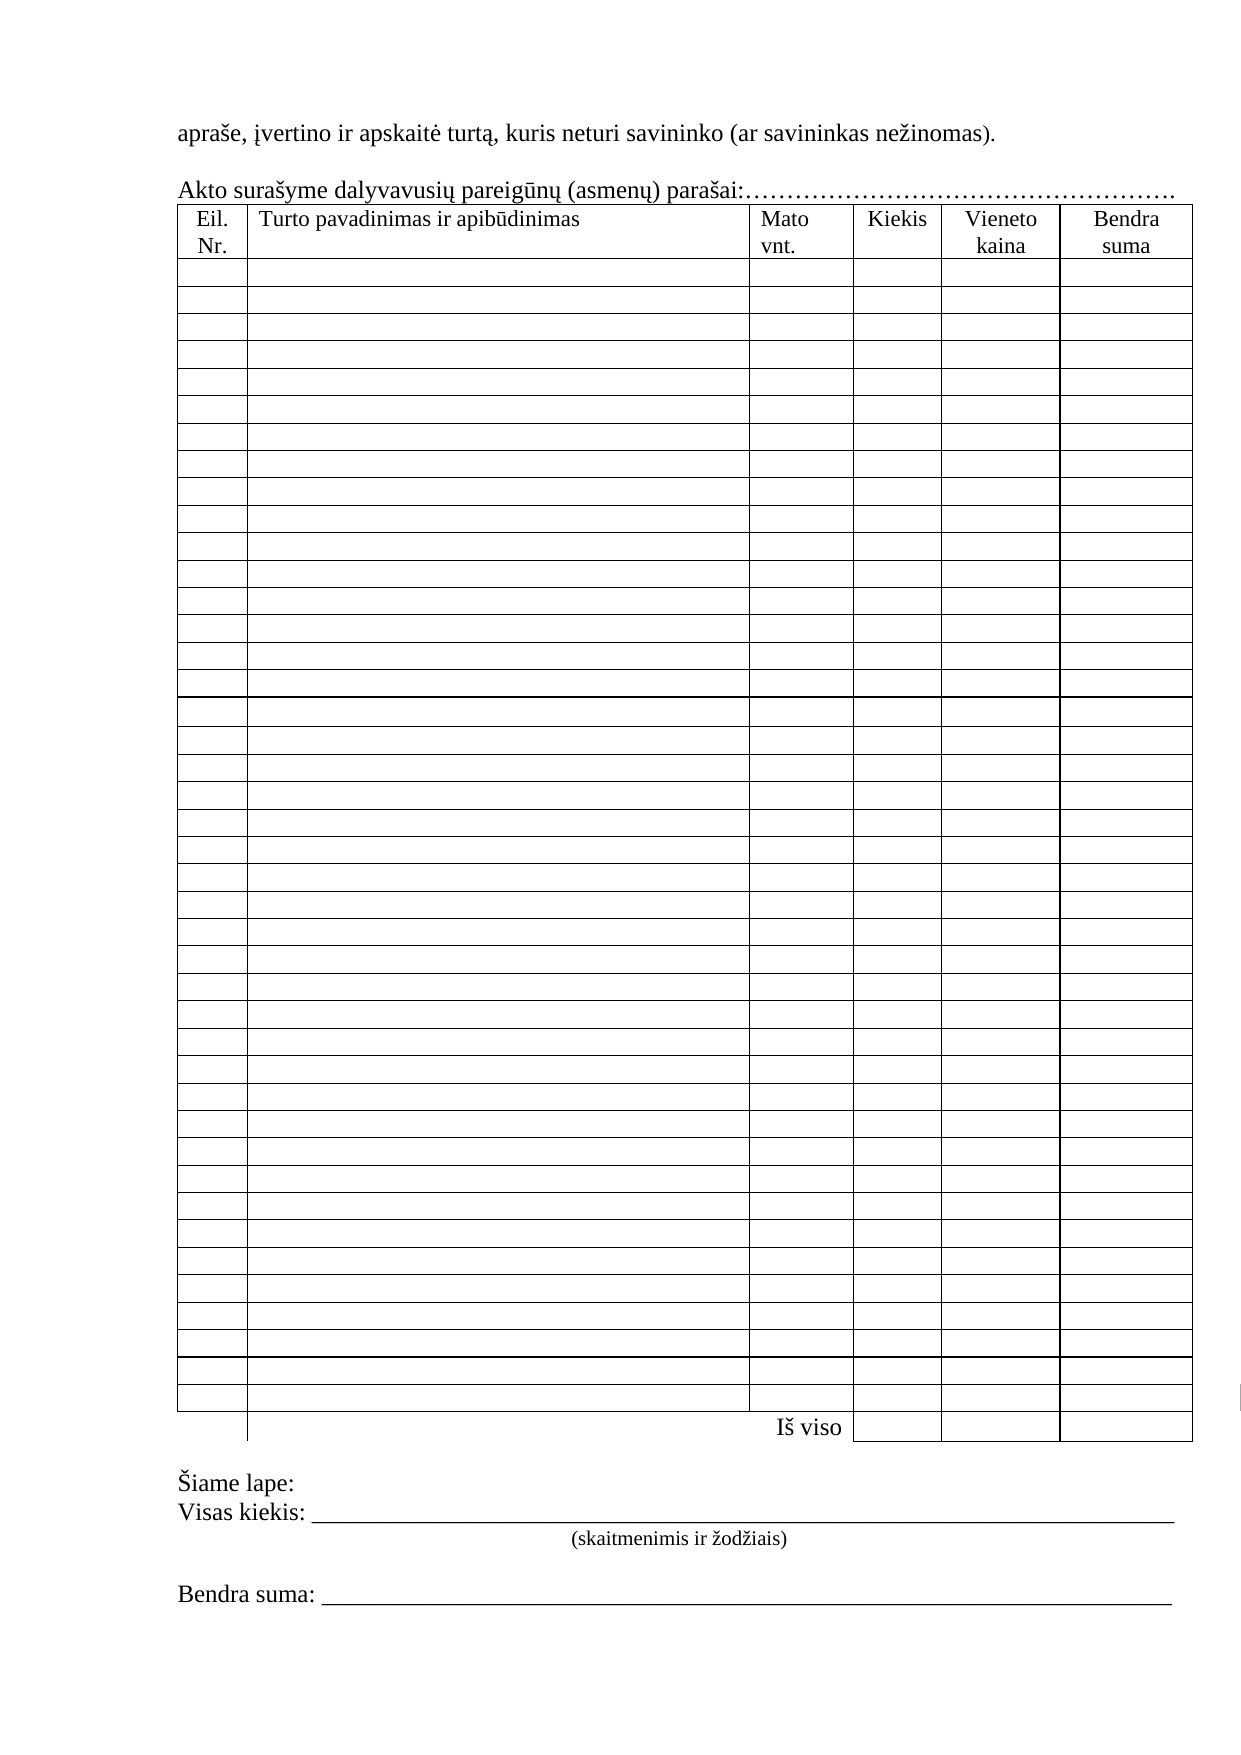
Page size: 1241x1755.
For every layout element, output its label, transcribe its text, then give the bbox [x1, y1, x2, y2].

table_cell [942, 533, 1059, 559]
table_cell [854, 287, 941, 313]
table_cell [750, 1303, 853, 1329]
table_cell [178, 864, 247, 891]
table_cell [1193, 696, 1240, 726]
table_cell [942, 561, 1059, 587]
table_cell [1061, 643, 1192, 669]
table_cell [750, 1001, 853, 1028]
table_cell [1193, 532, 1240, 559]
text (skaitmenimis ir žodžiais) [177, 1526, 1181, 1550]
table_cell [942, 506, 1059, 532]
table_cell [942, 974, 1059, 1000]
table_cell [1193, 918, 1240, 945]
table_cell [854, 837, 941, 863]
table_cell [178, 615, 247, 642]
table_cell [750, 369, 853, 395]
table_cell [942, 1303, 1059, 1329]
table_cell [1061, 946, 1192, 973]
table_cell [750, 506, 853, 532]
table_cell [942, 643, 1059, 669]
table_cell [248, 1303, 749, 1329]
table_cell [248, 1111, 749, 1137]
table_header Kiekis [854, 205, 941, 258]
table_cell [178, 698, 247, 726]
table_cell [942, 727, 1059, 754]
table_cell [1061, 533, 1192, 559]
table_cell [750, 1275, 853, 1302]
table_cell [1193, 973, 1240, 1000]
table_cell [942, 1056, 1059, 1082]
table_cell [248, 561, 749, 587]
table_cell [248, 424, 749, 450]
table_cell [942, 369, 1059, 395]
table_cell [1193, 891, 1240, 918]
table_cell [854, 1056, 941, 1082]
table_cell [1061, 369, 1192, 395]
table_cell [248, 1029, 749, 1055]
table_cell [854, 643, 941, 669]
table_cell [178, 478, 247, 505]
table_cell [854, 561, 941, 587]
table_cell [1061, 670, 1192, 696]
table_cell [178, 259, 247, 286]
table_cell [942, 1412, 1059, 1441]
table_cell [248, 1001, 749, 1028]
text Akto surašyme dalyvavusių pareigūnų (asmenų) parašai:……………………………………………. [177, 176, 1181, 204]
table_cell [1061, 314, 1192, 340]
table_cell [854, 1358, 941, 1384]
table_cell [750, 755, 853, 781]
table_cell [942, 287, 1059, 313]
table_cell [248, 451, 749, 477]
table_cell [1193, 560, 1240, 587]
table_cell [854, 1275, 941, 1302]
table_cell [750, 727, 853, 754]
table_cell [1193, 642, 1240, 669]
table_cell [1193, 1356, 1240, 1384]
table_cell [942, 837, 1059, 863]
table_cell [178, 755, 247, 781]
table_cell [1193, 313, 1240, 340]
table_cell [854, 259, 941, 286]
table_cell [854, 782, 941, 808]
table_cell [750, 919, 853, 945]
table_cell [1193, 1028, 1240, 1055]
table_cell [1061, 698, 1192, 726]
table_cell [750, 533, 853, 559]
text Bendra suma: ____________________________________________________________________ [177, 1579, 1181, 1607]
table_cell [750, 1248, 853, 1274]
table_cell [1061, 259, 1192, 286]
table_cell [178, 369, 247, 395]
table_cell [248, 643, 749, 669]
table_cell [178, 1084, 247, 1110]
table_cell [942, 1193, 1059, 1219]
table_cell [942, 1248, 1059, 1274]
table_cell [942, 782, 1059, 808]
table_cell [178, 533, 247, 559]
table_cell [854, 451, 941, 477]
table_cell [854, 506, 941, 532]
table_cell [178, 451, 247, 477]
table_cell [750, 892, 853, 918]
table_cell [1193, 395, 1240, 422]
table_cell [248, 864, 749, 891]
table_cell [854, 698, 941, 726]
table_cell [750, 837, 853, 863]
table_cell [248, 810, 749, 836]
table_cell [1061, 396, 1192, 422]
table_cell [854, 1193, 941, 1219]
table_cell [1061, 1358, 1192, 1384]
table_cell [854, 727, 941, 754]
table_cell [1193, 450, 1240, 477]
table_cell [854, 919, 941, 945]
table_cell [942, 615, 1059, 642]
table_cell [750, 314, 853, 340]
table_cell [178, 919, 247, 945]
table_cell [1061, 287, 1192, 313]
table_cell [178, 287, 247, 313]
table_cell [178, 561, 247, 587]
table_cell [1061, 782, 1192, 808]
table_cell [248, 1330, 749, 1356]
table_cell [1061, 561, 1192, 587]
table_cell [942, 1275, 1059, 1302]
table_cell [178, 1275, 247, 1302]
table_cell [942, 1138, 1059, 1164]
table_cell [178, 341, 247, 368]
table_cell [248, 782, 749, 808]
table_cell [248, 369, 749, 395]
table_cell [248, 396, 749, 422]
table_cell [1061, 1056, 1192, 1082]
table_cell [178, 424, 247, 450]
table_cell [750, 588, 853, 614]
table_cell [942, 892, 1059, 918]
table_cell [248, 670, 749, 696]
table_cell [248, 755, 749, 781]
table_cell [854, 1330, 941, 1356]
table_cell [1061, 1275, 1192, 1302]
table_cell [750, 643, 853, 669]
table_cell [178, 727, 247, 754]
table_cell [1061, 810, 1192, 836]
table_cell [1193, 726, 1240, 754]
table_cell [854, 1001, 941, 1028]
table_cell [178, 1029, 247, 1055]
table_cell [248, 1056, 749, 1082]
table_cell [750, 1056, 853, 1082]
table_cell [854, 974, 941, 1000]
table_cell [1193, 945, 1240, 973]
table_cell [854, 1412, 941, 1441]
table_cell [1193, 809, 1240, 836]
table_cell [1193, 1083, 1240, 1110]
text apraše, įvertino ir apskaitė turtą, kuris neturi savininko (ar savininkas nežinomas). [177, 118, 1181, 147]
table_cell [248, 1358, 749, 1384]
table_cell [178, 946, 247, 973]
table_cell [750, 1111, 853, 1137]
table_cell [1061, 1166, 1192, 1192]
table_cell [1193, 1247, 1240, 1274]
table_cell [1193, 754, 1240, 781]
table_cell [1193, 836, 1240, 863]
table_cell [1193, 1000, 1240, 1028]
table_cell [1061, 506, 1192, 532]
table_cell [750, 561, 853, 587]
table_cell [1193, 1302, 1240, 1329]
table_cell [854, 810, 941, 836]
table_cell [1061, 727, 1192, 754]
table_cell [178, 782, 247, 808]
table_cell [1061, 1385, 1192, 1411]
table_cell [1193, 258, 1240, 286]
table_cell [248, 837, 749, 863]
table_cell [1193, 1110, 1240, 1137]
table_cell [942, 314, 1059, 340]
table_cell [1193, 1055, 1240, 1082]
table_cell [1061, 1248, 1192, 1274]
table_cell [1061, 1084, 1192, 1110]
table_cell [750, 974, 853, 1000]
table_cell [750, 396, 853, 422]
table_cell [750, 670, 853, 696]
table_cell [854, 588, 941, 614]
table_cell [942, 341, 1059, 368]
table_cell [854, 1084, 941, 1110]
table_cell [854, 615, 941, 642]
table_cell [942, 864, 1059, 891]
table_cell [1193, 1165, 1240, 1192]
table_cell [1193, 1219, 1240, 1247]
table_cell [248, 1166, 749, 1192]
table_cell [750, 1330, 853, 1356]
table_cell [854, 1166, 941, 1192]
table_cell [178, 1193, 247, 1219]
table_header Vieneto kaina [942, 205, 1059, 258]
table_cell [750, 1166, 853, 1192]
table_cell [178, 1385, 247, 1411]
table_cell [1061, 1138, 1192, 1164]
table_cell [248, 698, 749, 726]
table_cell [750, 1029, 853, 1055]
table_cell [178, 1001, 247, 1028]
table_cell [178, 1303, 247, 1329]
table_cell [750, 615, 853, 642]
text Šiame lape: [177, 1468, 1181, 1497]
table_cell [750, 946, 853, 973]
table_cell [942, 670, 1059, 696]
table_cell [1193, 1274, 1240, 1302]
table_cell [942, 698, 1059, 726]
table_cell [248, 588, 749, 614]
table_cell [942, 1166, 1059, 1192]
table_cell [750, 810, 853, 836]
table_cell [942, 588, 1059, 614]
table_cell [1193, 781, 1240, 808]
table_cell [248, 533, 749, 559]
table_cell [1061, 892, 1192, 918]
table_cell [248, 1084, 749, 1110]
table_cell [854, 1138, 941, 1164]
table_cell [1061, 1001, 1192, 1028]
table_cell [178, 506, 247, 532]
table_cell [178, 1248, 247, 1274]
table_cell [942, 451, 1059, 477]
table_cell [1193, 614, 1240, 642]
table_cell [178, 1138, 247, 1164]
table_cell [1061, 755, 1192, 781]
table_cell [942, 1385, 1059, 1411]
table_cell [1061, 1303, 1192, 1329]
table_cell [178, 1056, 247, 1082]
table_cell [854, 341, 941, 368]
table_cell [750, 478, 853, 505]
table_cell [177, 1412, 247, 1441]
table_header Mato vnt. [750, 205, 853, 258]
table_cell [750, 698, 853, 726]
text Visas kiekis: _____________________________________________________________________ [177, 1497, 1181, 1526]
table_cell [248, 946, 749, 973]
table_cell [248, 1275, 749, 1302]
table_cell [178, 837, 247, 863]
table_cell [942, 1111, 1059, 1137]
table_cell [750, 782, 853, 808]
table_cell [942, 478, 1059, 505]
table_cell [854, 396, 941, 422]
table_cell [178, 1166, 247, 1192]
table_cell [854, 946, 941, 973]
table_header Eil. Nr. [178, 205, 247, 258]
table_cell [248, 1385, 749, 1411]
table_cell [942, 810, 1059, 836]
table_cell [1061, 1412, 1192, 1441]
table_cell [942, 259, 1059, 286]
table_cell [1061, 864, 1192, 891]
table_cell [248, 1138, 749, 1164]
table_cell [854, 1303, 941, 1329]
table_cell [248, 727, 749, 754]
table_cell [854, 1220, 941, 1247]
table_cell [1193, 1192, 1240, 1219]
table_cell [248, 1248, 749, 1274]
table_cell [1061, 615, 1192, 642]
table_cell [178, 396, 247, 422]
table_header Bendra suma [1061, 205, 1192, 258]
table_cell [1061, 1029, 1192, 1055]
table_cell [178, 643, 247, 669]
table_cell [854, 864, 941, 891]
table_cell [750, 1193, 853, 1219]
table_cell [248, 615, 749, 642]
table_cell [942, 919, 1059, 945]
table_cell [178, 1330, 247, 1356]
table_header Turto pavadinimas ir apibūdinimas [248, 205, 749, 258]
table_cell [942, 1001, 1059, 1028]
table_cell [942, 1029, 1059, 1055]
table_cell [248, 1193, 749, 1219]
table_cell [1061, 1193, 1192, 1219]
table_cell [750, 451, 853, 477]
table_cell [1193, 477, 1240, 505]
table_cell [750, 1084, 853, 1110]
table_cell [1061, 837, 1192, 863]
table_cell [1193, 863, 1240, 891]
table_cell [1061, 424, 1192, 450]
table_cell [750, 341, 853, 368]
table_cell [248, 478, 749, 505]
table_cell [1061, 974, 1192, 1000]
table_cell [1193, 505, 1240, 532]
table_cell [942, 946, 1059, 973]
table_cell [1061, 341, 1192, 368]
table_cell [854, 670, 941, 696]
table_cell [854, 424, 941, 450]
table_cell [854, 369, 941, 395]
table_cell [750, 1220, 853, 1247]
table_cell [248, 919, 749, 945]
table_cell [1061, 1220, 1192, 1247]
table_cell [1061, 451, 1192, 477]
table_cell [178, 1220, 247, 1247]
table_cell [248, 287, 749, 313]
table_cell [750, 259, 853, 286]
table_cell [854, 533, 941, 559]
table_cell [750, 1385, 853, 1411]
table_cell Iš viso [248, 1412, 853, 1441]
table_cell [942, 396, 1059, 422]
table_cell [1061, 1330, 1192, 1356]
table_cell [248, 341, 749, 368]
table_cell [1061, 588, 1192, 614]
table_cell [178, 974, 247, 1000]
table_cell [1193, 1384, 1240, 1411]
table_cell [248, 259, 749, 286]
table_cell [248, 892, 749, 918]
table_cell [248, 506, 749, 532]
table_cell [854, 1385, 941, 1411]
table_cell [178, 810, 247, 836]
table_cell [1061, 1111, 1192, 1137]
table_cell [1193, 286, 1240, 313]
table_cell [178, 670, 247, 696]
table_cell [178, 314, 247, 340]
table_cell [750, 424, 853, 450]
table_cell [1193, 423, 1240, 450]
table_cell [178, 1111, 247, 1137]
table_cell [1193, 1329, 1240, 1356]
table_cell [750, 1358, 853, 1384]
table_cell [1193, 587, 1240, 614]
table_cell [942, 1084, 1059, 1110]
table_cell [854, 1029, 941, 1055]
table_cell [1193, 1137, 1240, 1164]
table_cell [750, 864, 853, 891]
table_header [1193, 204, 1240, 258]
table_cell [178, 588, 247, 614]
table_cell [178, 1358, 247, 1384]
table_cell [1193, 1411, 1240, 1441]
table_cell [1061, 919, 1192, 945]
table_cell [854, 314, 941, 340]
table_cell [942, 1358, 1059, 1384]
table_cell [1061, 478, 1192, 505]
table_cell [854, 478, 941, 505]
table_cell [942, 1220, 1059, 1247]
table_cell [248, 974, 749, 1000]
table_cell [942, 755, 1059, 781]
table_cell [1193, 340, 1240, 368]
table_cell [178, 892, 247, 918]
table_cell [750, 287, 853, 313]
table_cell [248, 314, 749, 340]
table_cell [1193, 669, 1240, 696]
table_cell [854, 755, 941, 781]
table_cell [854, 1248, 941, 1274]
table_cell [1193, 368, 1240, 395]
table_cell [854, 892, 941, 918]
table_cell [942, 424, 1059, 450]
table_cell [750, 1138, 853, 1164]
table_cell [942, 1330, 1059, 1356]
table_cell [854, 1111, 941, 1137]
table_cell [248, 1220, 749, 1247]
